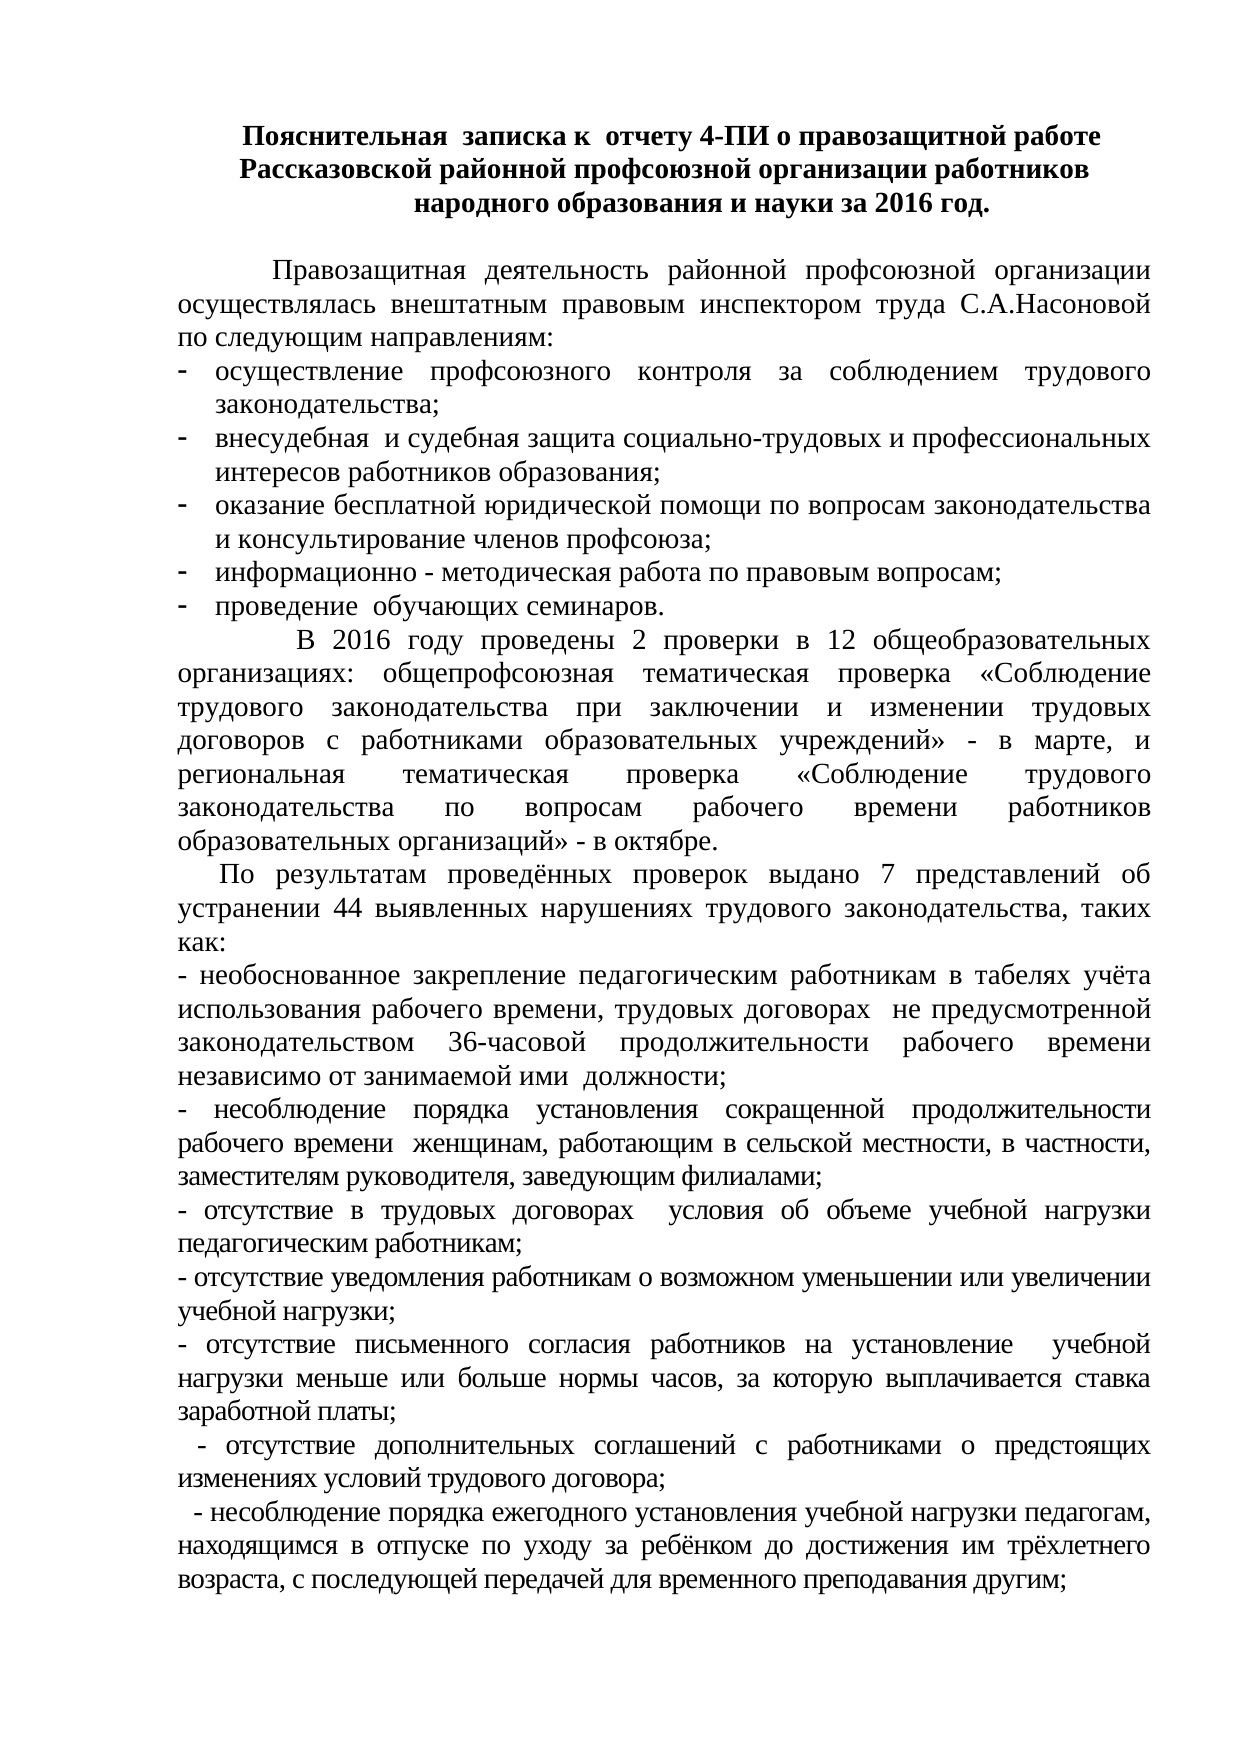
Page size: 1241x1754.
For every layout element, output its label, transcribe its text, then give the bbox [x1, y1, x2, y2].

text - необоснованное закрепление педагогическим работникам в табелях учёта использования рабочего времени, трудовых договорах не предусмотренной законодательством 36-часовой продолжительности рабочего времени независимо от занимаемой ими должности; [177, 957, 1152, 1091]
subtitle Рассказовской районной профсоюзной организации работников народного образования и науки за 2016 год. [177, 152, 1152, 219]
text - отсутствие в трудовых договорах условия об объеме учебной нагрузки педагогическим работникам; [177, 1192, 1152, 1259]
text - несоблюдение порядка ежегодного установления учебной нагрузки педагогам, находящимся в отпуске по уходу за ребёнком до достижения им трёхлетнего возраста, с последующей передачей для временного преподавания другим; [177, 1494, 1152, 1594]
text - отсутствие дополнительных соглашений с работниками о предстоящих изменениях условий трудового договора; [177, 1427, 1152, 1494]
list информационно - методическая работа по правовым вопросам; [177, 554, 1152, 588]
text - отсутствие письменного согласия работников на установление учебной нагрузки меньше или больше нормы часов, за которую выплачивается ставка заработной платы; [177, 1326, 1152, 1427]
subtitle Пояснительная записка к отчету 4-ПИ о правозащитной работе [177, 118, 1152, 152]
text - отсутствие уведомления работникам о возможном уменьшении или увеличении учебной нагрузки; [177, 1259, 1152, 1326]
list оказание бесплатной юридической помощи по вопросам законодательства и консультирование членов профсоюза; [177, 487, 1152, 554]
text - несоблюдение порядка установления сокращенной продолжительности рабочего времени женщинам, работающим в сельской местности, в частности, заместителям руководителя, заведующим филиалами; [177, 1091, 1152, 1192]
list внесудебная и судебная защита социально-трудовых и профессиональных интересов работников образования; [177, 420, 1152, 487]
text По результатам проведённых проверок выдано 7 представлений об устранении 44 выявленных нарушениях трудового законодательства, таких как: [177, 857, 1152, 957]
text В 2016 году проведены 2 проверки в 12 общеобразовательных организациях: общепрофсоюзная тематическая проверка «Соблюдение трудового законодательства при заключении и изменении трудовых договоров с работниками образовательных учреждений» - в марте, и региональная тематическая проверка «Соблюдение трудового законодательства по вопросам рабочего времени работников образовательных организаций» - в октябре. [177, 622, 1152, 857]
list осуществление профсоюзного контроля за соблюдением трудового законодательства; [177, 353, 1152, 420]
list проведение обучающих семинаров. [177, 588, 1152, 622]
text Правозащитная деятельность районной профсоюзной организации осуществлялась внештатным правовым инспектором труда С.А.Насоновой по следующим направлениям: [177, 252, 1152, 353]
